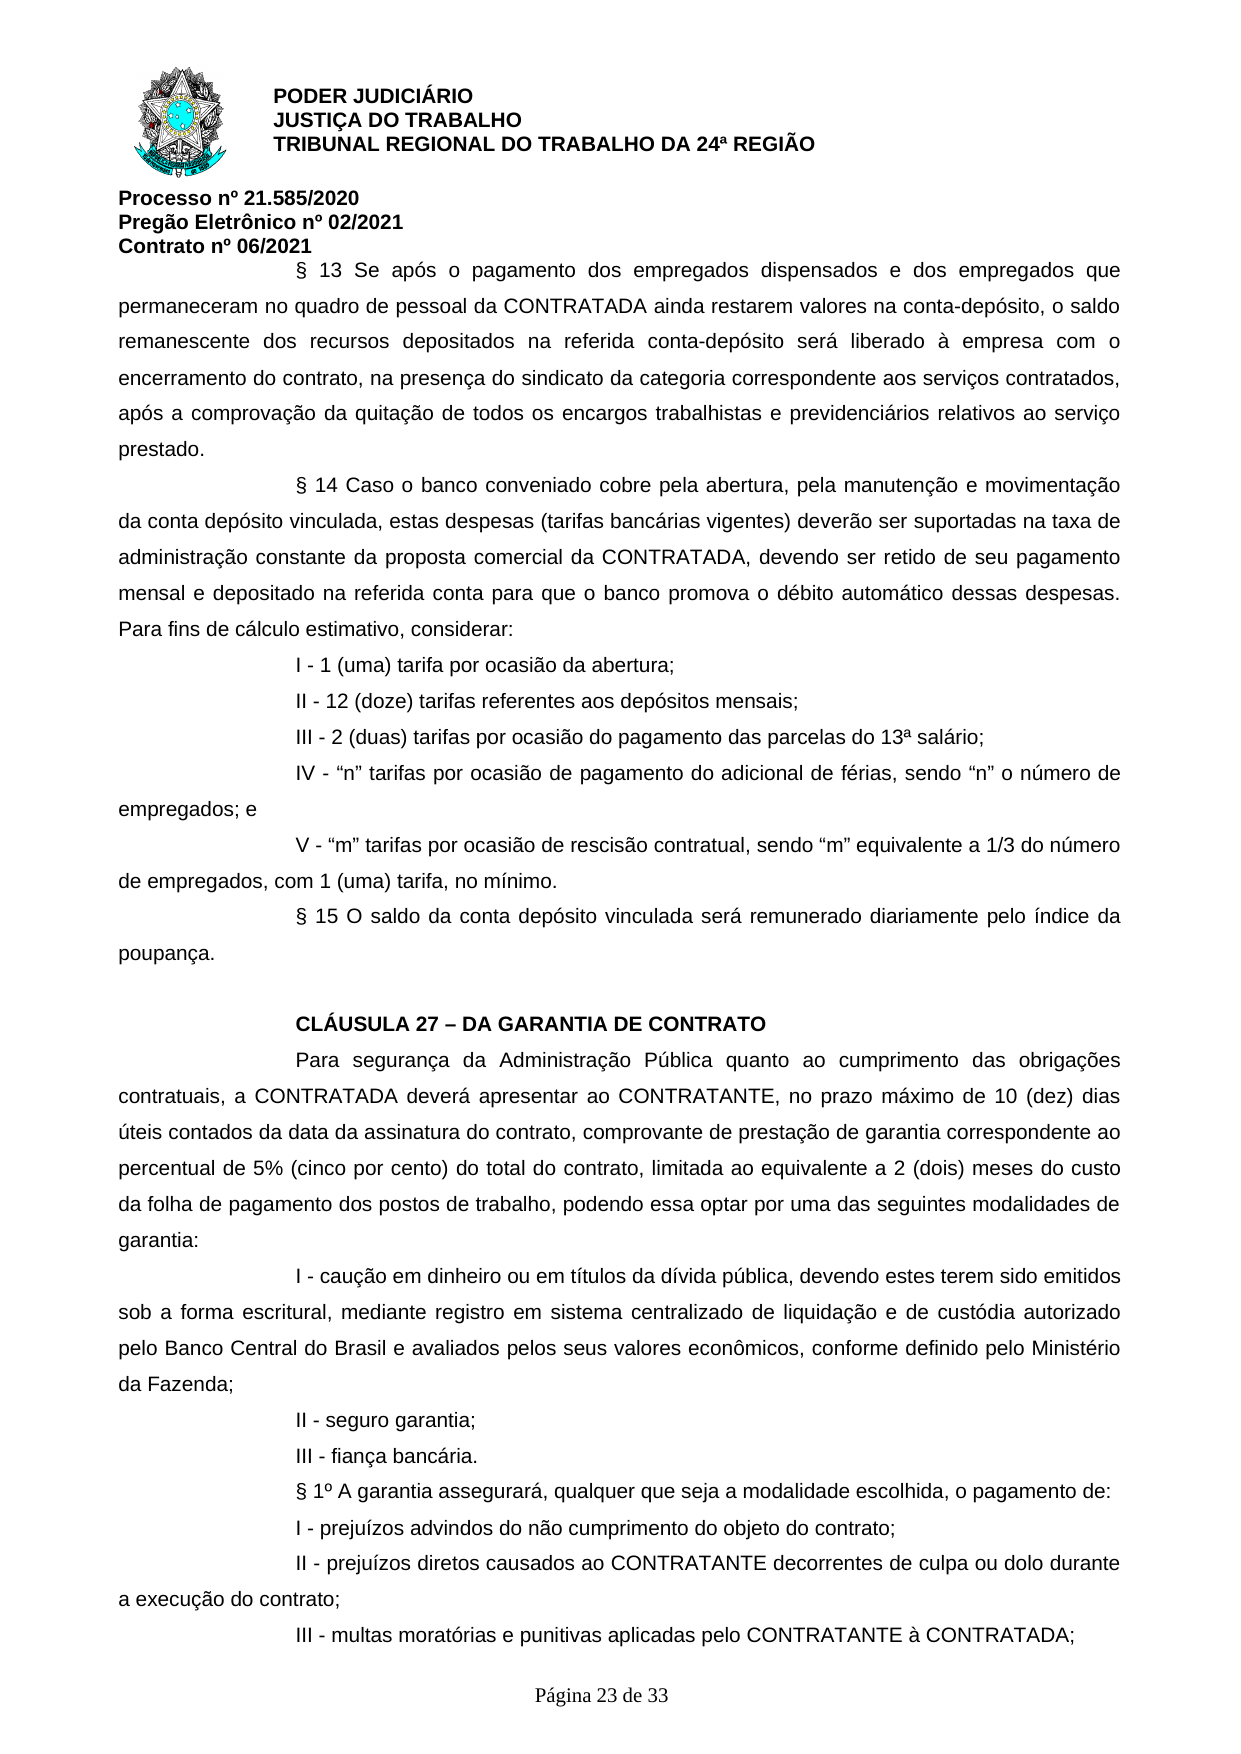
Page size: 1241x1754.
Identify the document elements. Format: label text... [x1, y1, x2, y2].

text V - “m” tarifas por ocasião de rescisão contratual, sendo “m” equivalente a 1/3 do número de empregados, com 1 (uma) tarifa, no mínimo. [118, 832, 1122, 892]
text I - 1 (uma) tarifa por ocasião da abertura; [118, 653, 1122, 677]
text § 13 Se após o pagamento dos empregados dispensados e dos empregados que permaneceram no quadro de pessoal da CONTRATADA ainda restarem valores na conta-depósito, o saldo remanescente dos recursos depositados na referida conta-depósito será liberado à empresa com o encerramento do contrato, na presença do sindicato da categoria correspondente aos serviços contratados, após a comprovação da quitação de todos os encargos trabalhistas e previdenciários relativos ao serviço prestado. [118, 257, 1122, 461]
text II - 12 (doze) tarifas referentes aos depósitos mensais; [118, 689, 1122, 713]
text III - fiança bancária. [118, 1443, 1122, 1467]
text CLÁUSULA 27 – DA GARANTIA DE CONTRATO [118, 1012, 1122, 1036]
text III - multas moratórias e punitivas aplicadas pelo CONTRATANTE à CONTRATADA; [118, 1623, 1122, 1647]
text II - prejuízos diretos causados ao CONTRATANTE decorrentes de culpa ou dolo durante a execução do contrato; [118, 1551, 1122, 1611]
text Para segurança da Administração Pública quanto ao cumprimento das obrigações contratuais, a CONTRATADA deverá apresentar ao CONTRATANTE, no prazo máximo de 10 (dez) dias úteis contados da data da assinatura do contrato, comprovante de prestação de garantia correspondente ao percentual de 5% (cinco por cento) do total do contrato, limitada ao equivalente a 2 (dois) meses do custo da folha de pagamento dos postos de trabalho, podendo essa optar por uma das seguintes modalidades de garantia: [118, 1048, 1122, 1252]
text II - seguro garantia; [118, 1407, 1122, 1431]
text III - 2 (duas) tarifas por ocasião do pagamento das parcelas do 13ª salário; [118, 725, 1122, 749]
text § 1º A garantia assegurará, qualquer que seja a modalidade escolhida, o pagamento de: [118, 1479, 1122, 1503]
text § 15 O saldo da conta depósito vinculada será remunerado diariamente pelo índice da poupança. [118, 904, 1122, 964]
text I - caução em dinheiro ou em títulos da dívida pública, devendo estes terem sido emitidos sob a forma escritural, mediante registro em sistema centralizado de liquidação e de custódia autorizado pelo Banco Central do Brasil e avaliados pelos seus valores econômicos, conforme definido pelo Ministério da Fazenda; [118, 1264, 1122, 1396]
text § 14 Caso o banco conveniado cobre pela abertura, pela manutenção e movimentação da conta depósito vinculada, estas despesas (tarifas bancárias vigentes) deverão ser suportadas na taxa de administração constante da proposta comercial da CONTRATADA, devendo ser retido de seu pagamento mensal e depositado na referida conta para que o banco promova o débito automático dessas despesas. Para fins de cálculo estimativo, considerar: [118, 473, 1122, 641]
text I - prejuízos advindos do não cumprimento do objeto do contrato; [118, 1515, 1122, 1539]
picture [133, 66, 228, 178]
text IV - “n” tarifas por ocasião de pagamento do adicional de férias, sendo “n” o número de empregados; e [118, 761, 1122, 821]
